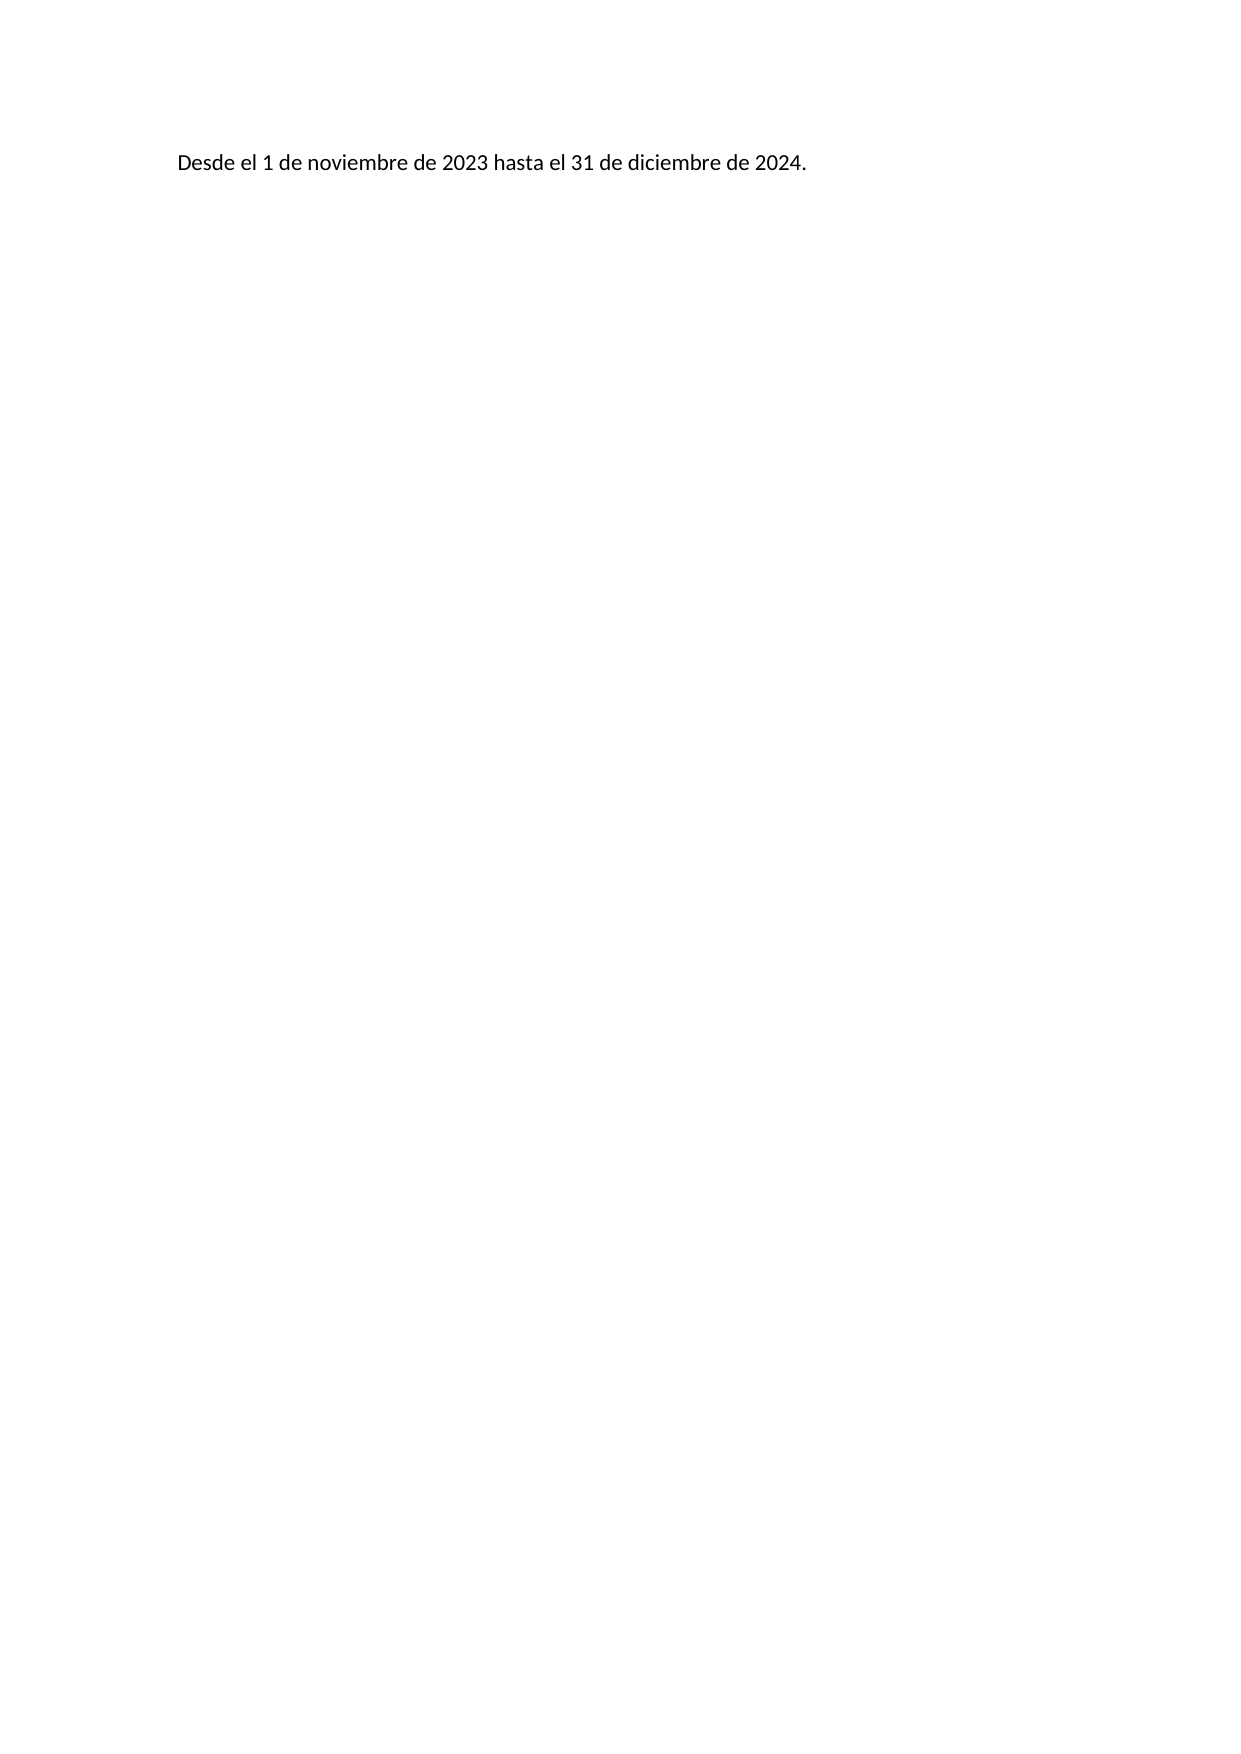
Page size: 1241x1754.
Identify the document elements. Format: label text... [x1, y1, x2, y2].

text Desde el 1 de noviembre de 2023 hasta el 31 de diciembre de 2024. [177, 148, 1063, 176]
